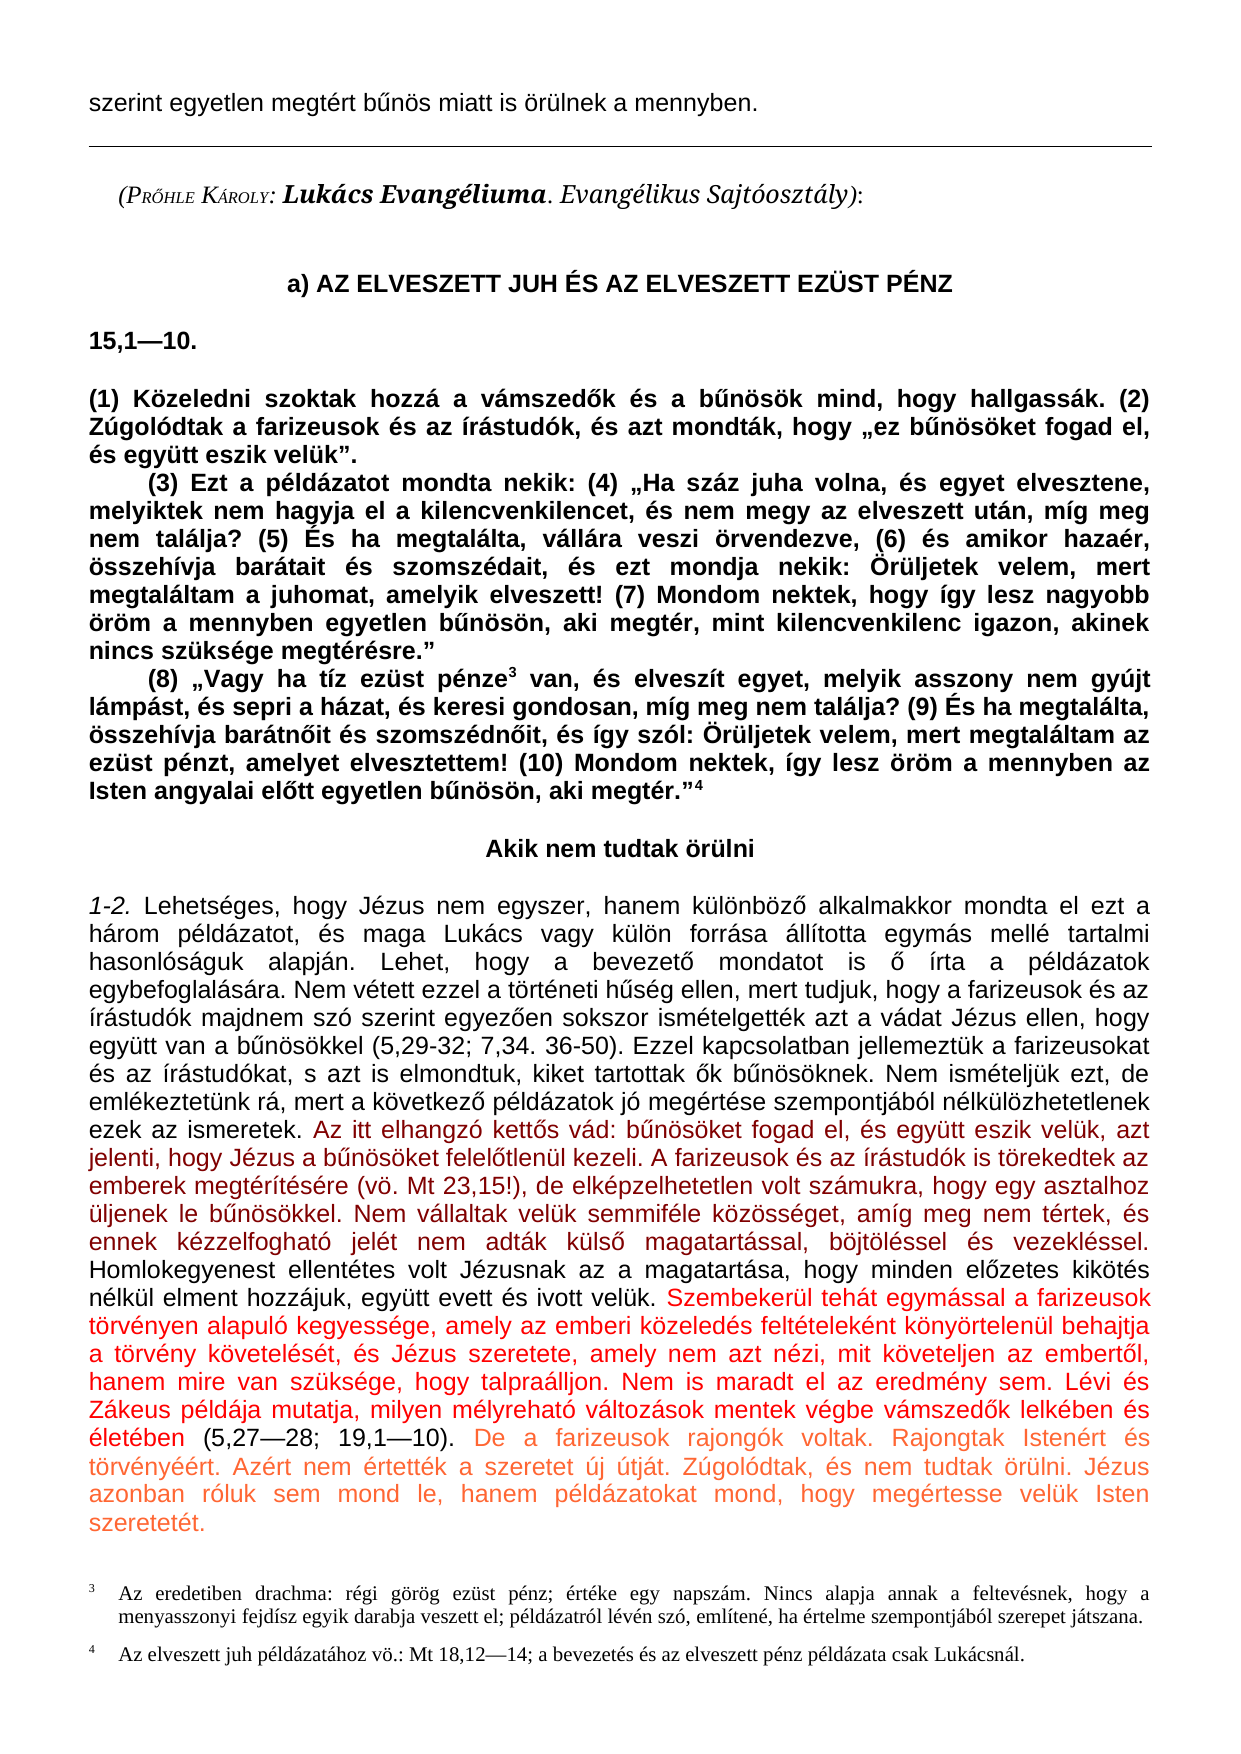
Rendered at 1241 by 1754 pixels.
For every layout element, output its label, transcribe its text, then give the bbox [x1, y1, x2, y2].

text szerint egyetlen megtért bűnös miatt is örülnek a mennyben. [88, 88, 1152, 117]
text (3) Ezt a példázatot mondta nekik: (4) „Ha száz juha volna, és egyet elvesztene, melyiktek nem hagyja el a kilencvenkilencet, és nem megy az elveszett után, míg meg nem találja? (5) És ha megtalálta, vállára veszi örvendezve, (6) és amikor hazaér, összehívja barátait és szomszédait, és ezt mondja nekik: Örüljetek velem, mert megtaláltam a juhomat, amelyik elveszett! (7) Mondom nektek, hogy így lesz nagyobb öröm a mennyben egyetlen bűnösön, aki megtér, mint kilencvenkilenc igazon, akinek nincs szüksége megtérésre.” [88, 468, 1152, 665]
text 15,1—10. [88, 327, 1152, 355]
text (Prőhle Károly: Lukács Evangéliuma. Evangélikus Sajtóosztály): [88, 147, 1152, 240]
text Az eredetiben drachma: régi görög ezüst pénz; értéke egy napszám. Nincs alapja annak a feltevésnek, hogy a menyasszonyi fejdísz egyik darabja veszett el; példázatról lévén szó, említené, ha értelme szempontjából szerepet játszana. [88, 1582, 1152, 1628]
text a) AZ ELVESZETT JUH ÉS AZ ELVESZETT EZÜST PÉNZ [88, 269, 1152, 297]
text (1) Közeledni szoktak hozzá a vámszedők és a bűnösök mind, hogy hallgassák. (2) Zúgolódtak a farizeusok és az írástudók, és azt mondták, hogy „ez bűnösöket fogad el, és együtt eszik velük”. [88, 384, 1152, 468]
text Akik nem tudtak örülni [88, 834, 1152, 862]
text Az elveszett juh példázatához vö.: Mt 18,12—14; a bevezetés és az elveszett pénz példázata csak Lukácsnál. [88, 1642, 1152, 1665]
text 1-2. Lehetséges, hogy Jézus nem egyszer, hanem különböző alkalmakkor mondta el ezt a három példázatot, és maga Lukács vagy külön forrása állította egymás mellé tartalmi hasonlóságuk alapján. Lehet, hogy a bevezető mondatot is ő írta a példázatok egybefoglalására. Nem vétett ezzel a történeti hűség ellen, mert tudjuk, hogy a farizeusok és az írástudók majdnem szó szerint egyezően sokszor ismételgették azt a vádat Jézus ellen, hogy együtt van a bűnösökkel (5,29-32; 7,34. 36-50). Ezzel kapcsolatban jellemeztük a farizeusokat és az írástudókat, s azt is elmondtuk, kiket tartottak ők bűnösöknek. Nem ismételjük ezt, de emlékeztetünk rá, mert a következő példázatok jó megértése szempontjából nélkülözhetetlenek ezek az ismeretek. Az itt elhangzó kettős vád: bűnösöket fogad el, és együtt eszik velük, azt jelenti, hogy Jézus a bűnösöket felelőtlenül kezeli. A farizeusok és az írástudók is törekedtek az emberek megtérítésére (vö. Mt 23,15!), de elképzelhetetlen volt számukra, hogy egy asztalhoz üljenek le bűnösökkel. Nem vállaltak velük semmiféle közösséget, amíg meg nem tértek, és ennek kézzelfogható jelét nem adták külső magatartással, böjtöléssel és vezekléssel. Homlokegyenest ellentétes volt Jézusnak az a magatartása, hogy minden előzetes kikötés nélkül elment hozzájuk, együtt evett és ivott velük. Szembekerül tehát egymással a farizeusok törvényen alapuló kegyessége, amely az emberi közeledés feltételeként könyörtelenül behajtja a törvény követelését, és Jézus szeretete, amely nem azt nézi, mit követeljen az embertől, hanem mire van szüksége, hogy talpraálljon. Nem is maradt el az eredmény sem. Lévi és Zákeus példája mutatja, milyen mélyreható változások mentek végbe vámszedők lelkében és életében (5,27—28; 19,1—10). De a farizeusok rajongók voltak. Rajongtak Istenért és törvényéért. Azért nem értették a szeretet új útját. Zúgolódtak, és nem tudtak örülni. Jézus azonban róluk sem mond le, hanem példázatokat mond, hogy megértesse velük Isten szeretetét. [88, 892, 1152, 1536]
text (8) „Vagy ha tíz ezüst pénze van, és elveszít egyet, melyik asszony nem gyújt lámpást, és sepri a házat, és keresi gondosan, míg meg nem találja? (9) És ha megtalálta, összehívja barátnőit és szomszédnőit, és így szól: Örüljetek velem, mert megtaláltam az ezüst pénzt, amelyet elvesztettem! (10) Mondom nektek, így lesz öröm a mennyben az Isten angyalai előtt egyetlen bűnösön, aki megtér.” [88, 665, 1152, 805]
